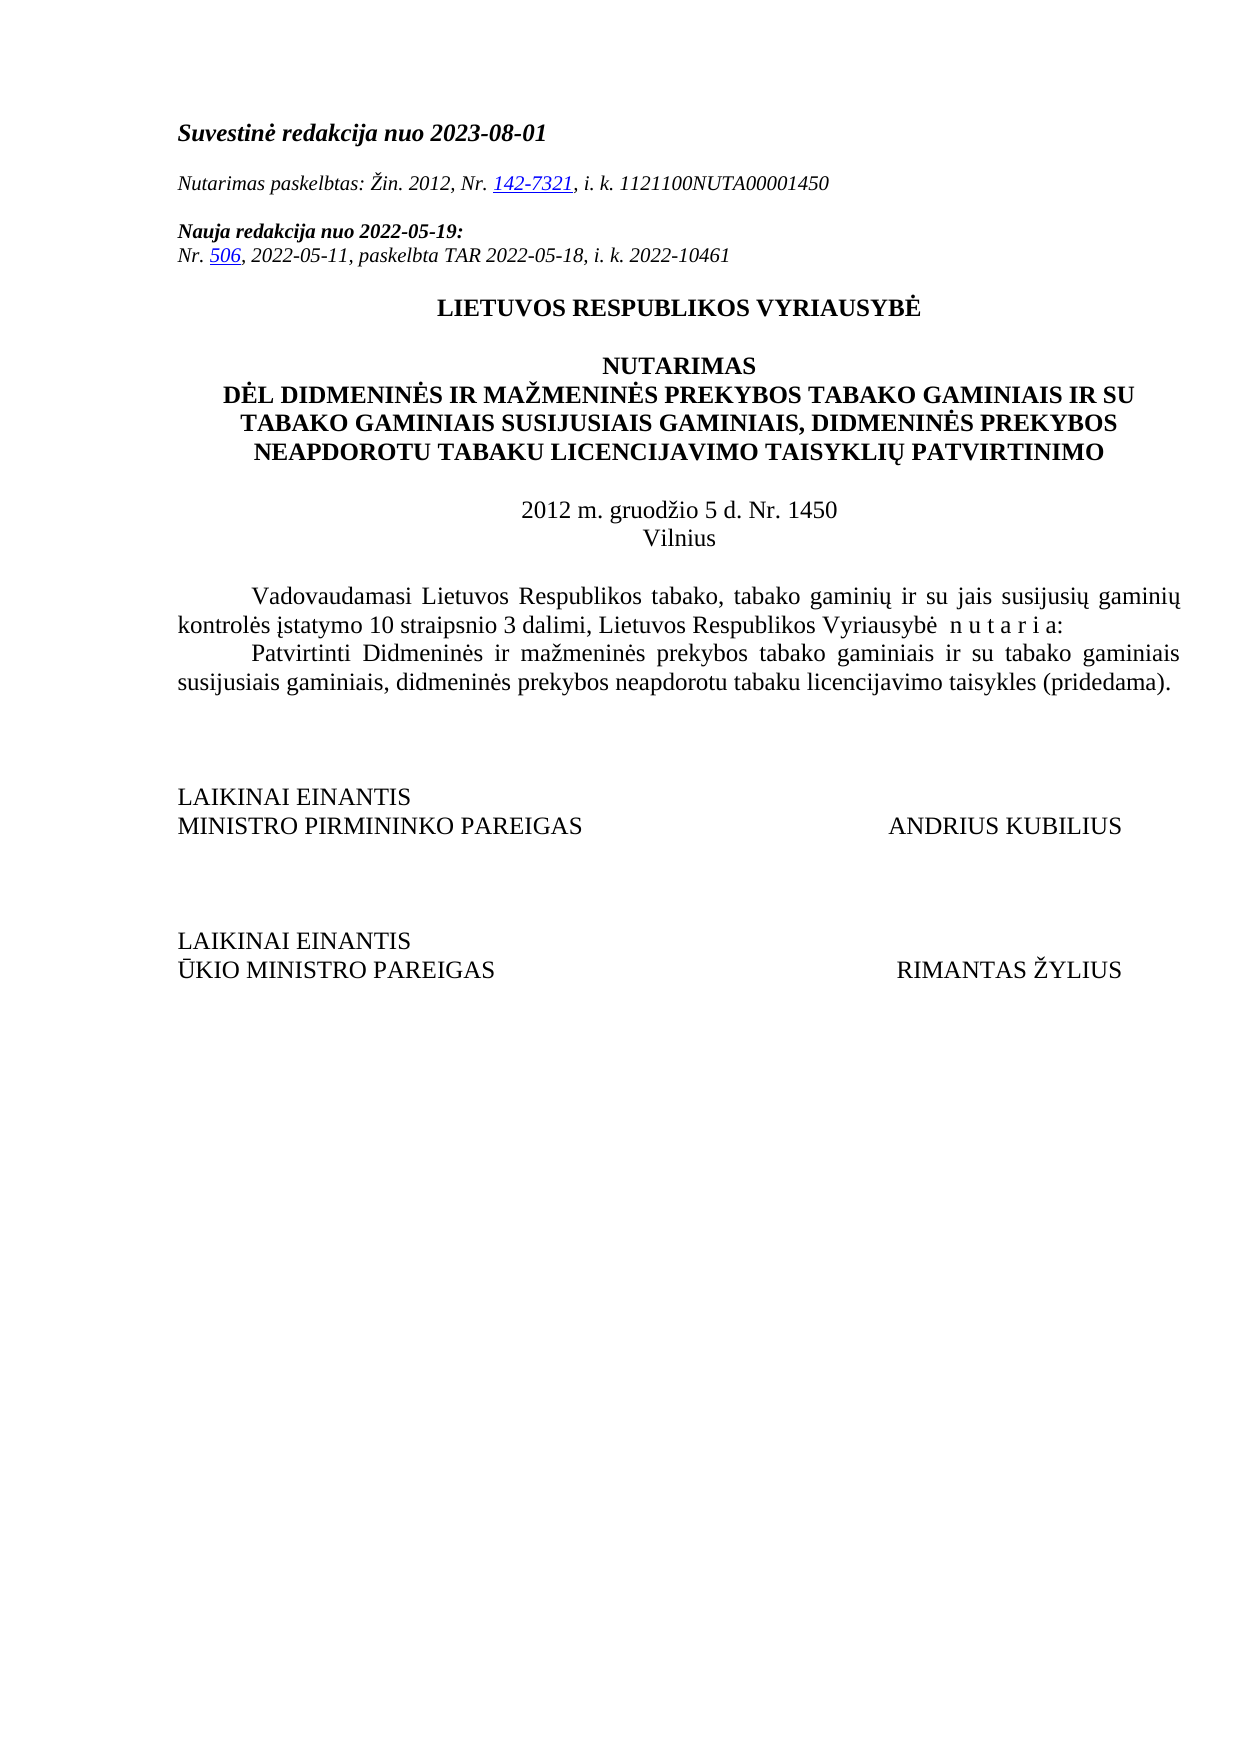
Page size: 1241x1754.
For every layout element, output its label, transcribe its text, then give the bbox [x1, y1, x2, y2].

text Nr. 506, 2022-05-11, paskelbta TAR 2022-05-18, i. k. 2022-10461 [177, 243, 1181, 267]
text MINISTRO PIRMININKO PAREIGAS ANDRIUS KUBILIUS [177, 811, 1181, 840]
text Nutarimas paskelbtas: Žin. 2012, Nr. 142-7321, i. k. 1121100NUTA00001450 [177, 171, 1181, 195]
text NUTARIMAS [177, 351, 1181, 380]
text Vadovaudamasi Lietuvos Respublikos tabako, tabako gaminių ir su jais susijusių gaminių kontrolės įstatymo 10 straipsnio 3 dalimi, Lietuvos Respublikos Vyriausybė n u t a r i a: [177, 581, 1181, 638]
text Patvirtinti Didmeninės ir mažmeninės prekybos tabako gaminiais ir su tabako gaminiais susijusiais gaminiais, didmeninės prekybos neapdorotu tabaku licencijavimo taisykles (pridedama). [177, 638, 1181, 696]
text Suvestinė redakcija nuo 2023-08-01 [177, 118, 1181, 147]
text 2012 m. gruodžio 5 d. Nr. 1450 [177, 495, 1181, 523]
text LAIKINAI EINANTIS [177, 782, 1181, 811]
text LAIKINAI EINANTIS [177, 926, 1181, 955]
text ŪKIO MINISTRO PAREIGAS RIMANTAS ŽYLIUS [177, 955, 1181, 983]
text Vilnius [177, 523, 1181, 552]
text Nauja redakcija nuo 2022-05-19: [177, 219, 1181, 243]
text DĖL DIDMENINĖS IR MAŽMENINĖS PREKYBOS TABAKO GAMINIAIS IR SU TABAKO GAMINIAIS SUSIJUSIAIS GAMINIAIS, DIDMENINĖS PREKYBOS NEAPDOROTU TABAKU LICENCIJAVIMO TAISYKLIŲ PATVIRTINIMO [177, 380, 1181, 466]
text LIETUVOS RESPUBLIKOS VYRIAUSYBĖ [177, 293, 1181, 322]
